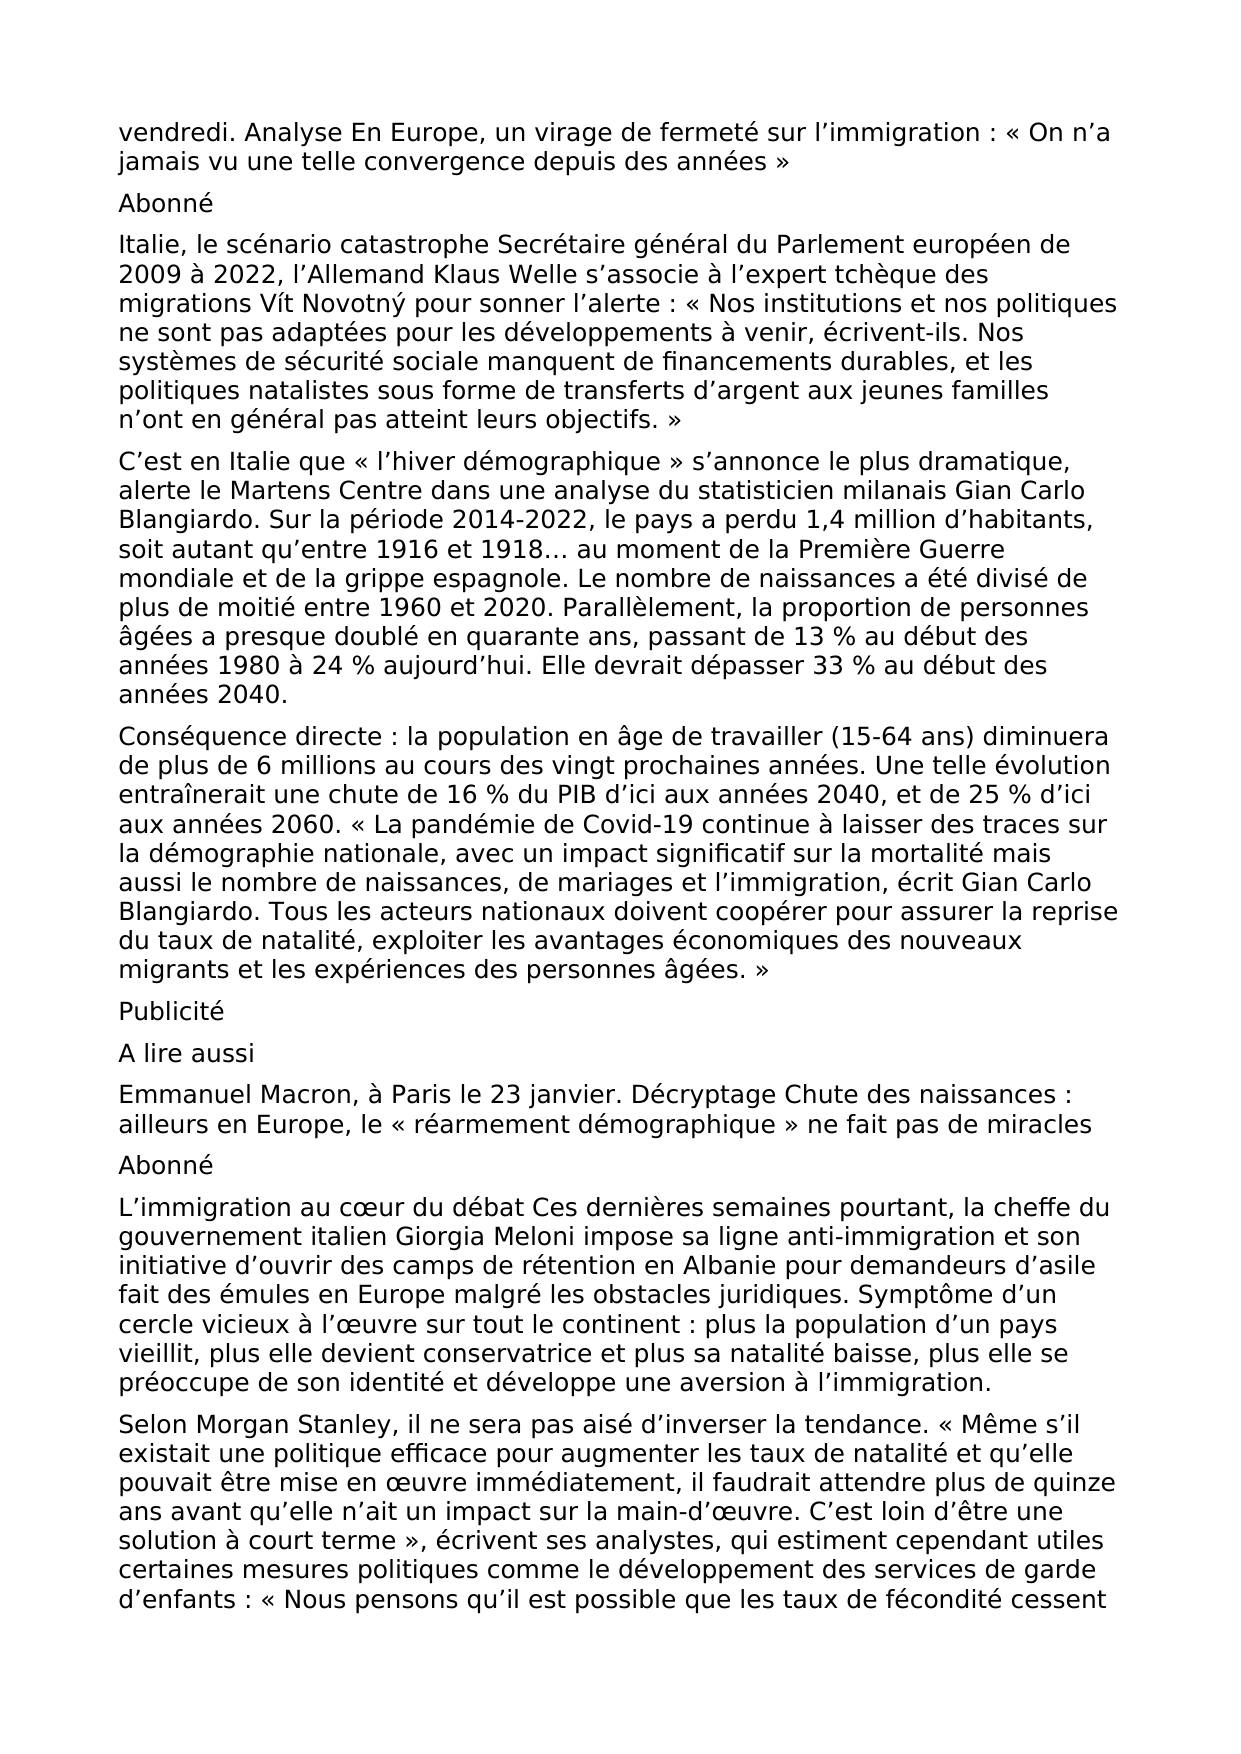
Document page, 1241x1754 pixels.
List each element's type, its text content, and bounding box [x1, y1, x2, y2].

text Conséquence directe : la population en âge de travailler (15-64 ans) diminuera de plus de 6 millions au cours des vingt prochaines années. Une telle évolution entraînerait une chute de 16 % du PIB d’ici aux années 2040, et de 25 % d’ici aux années 2060. « La pandémie de Covid-19 continue à laisser des traces sur la démographie nationale, avec un impact significatif sur la mortalité mais aussi le nombre de naissances, de mariages et l’immigration, écrit Gian Carlo Blangiardo. Tous les acteurs nationaux doivent coopérer pour assurer la reprise du taux de natalité, exploiter les avantages économiques des nouveaux migrants et les expériences des personnes âgées. » [118, 722, 1122, 985]
text L’immigration au cœur du débat Ces dernières semaines pourtant, la cheffe du gouvernement italien Giorgia Meloni impose sa ligne anti-immigration et son initiative d’ouvrir des camps de rétention en Albanie pour demandeurs d’asile fait des émules en Europe malgré les obstacles juridiques. Symptôme d’un cercle vicieux à l’œuvre sur tout le continent : plus la population d’un pays vieillit, plus elle devient conservatrice et plus sa natalité baisse, plus elle se préoccupe de son identité et développe une aversion à l’immigration. [118, 1193, 1122, 1397]
text A lire aussi [118, 1039, 1122, 1068]
text Publicité [118, 997, 1122, 1026]
text Italie, le scénario catastrophe Secrétaire général du Parlement européen de 2009 à 2022, l’Allemand Klaus Welle s’associe à l’expert tchèque des migrations Vít Novotný pour sonner l’alerte : « Nos institutions et nos politiques ne sont pas adaptées pour les développements à venir, écrivent-ils. Nos systèmes de sécurité sociale manquent de financements durables, et les politiques natalistes sous forme de transferts d’argent aux jeunes familles n’ont en général pas atteint leurs objectifs. » [118, 231, 1122, 435]
text C’est en Italie que « l’hiver démographique » s’annonce le plus dramatique, alerte le Martens Centre dans une analyse du statisticien milanais Gian Carlo Blangiardo. Sur la période 2014-2022, le pays a perdu 1,4 million d’habitants, soit autant qu’entre 1916 et 1918… au moment de la Première Guerre mondiale et de la grippe espagnole. Le nombre de naissances a été divisé de plus de moitié entre 1960 et 2020. Parallèlement, la proportion de personnes âgées a presque doublé en quarante ans, passant de 13 % au début des années 1980 à 24 % aujourd’hui. Elle devrait dépasser 33 % au début des années 2040. [118, 447, 1122, 710]
text Emmanuel Macron, à Paris le 23 janvier. Décryptage Chute des naissances : ailleurs en Europe, le « réarmement démographique » ne fait pas de miracles [118, 1081, 1122, 1139]
text vendredi. Analyse En Europe, un virage de fermeté sur l’immigration : « On n’a jamais vu une telle convergence depuis des années » [118, 118, 1122, 176]
text Abonné [118, 1151, 1122, 1181]
text Selon Morgan Stanley, il ne sera pas aisé d’inverser la tendance. « Même s’il existait une politique efficace pour augmenter les taux de natalité et qu’elle pouvait être mise en œuvre immédiatement, il faudrait attendre plus de quinze ans avant qu’elle n’ait un impact sur la main-d’œuvre. C’est loin d’être une solution à court terme », écrivent ses analystes, qui estiment cependant utiles certaines mesures politiques comme le développement des services de garde d’enfants : « Nous pensons qu’il est possible que les taux de fécondité cessent [118, 1410, 1122, 1614]
text Abonné [118, 189, 1122, 218]
